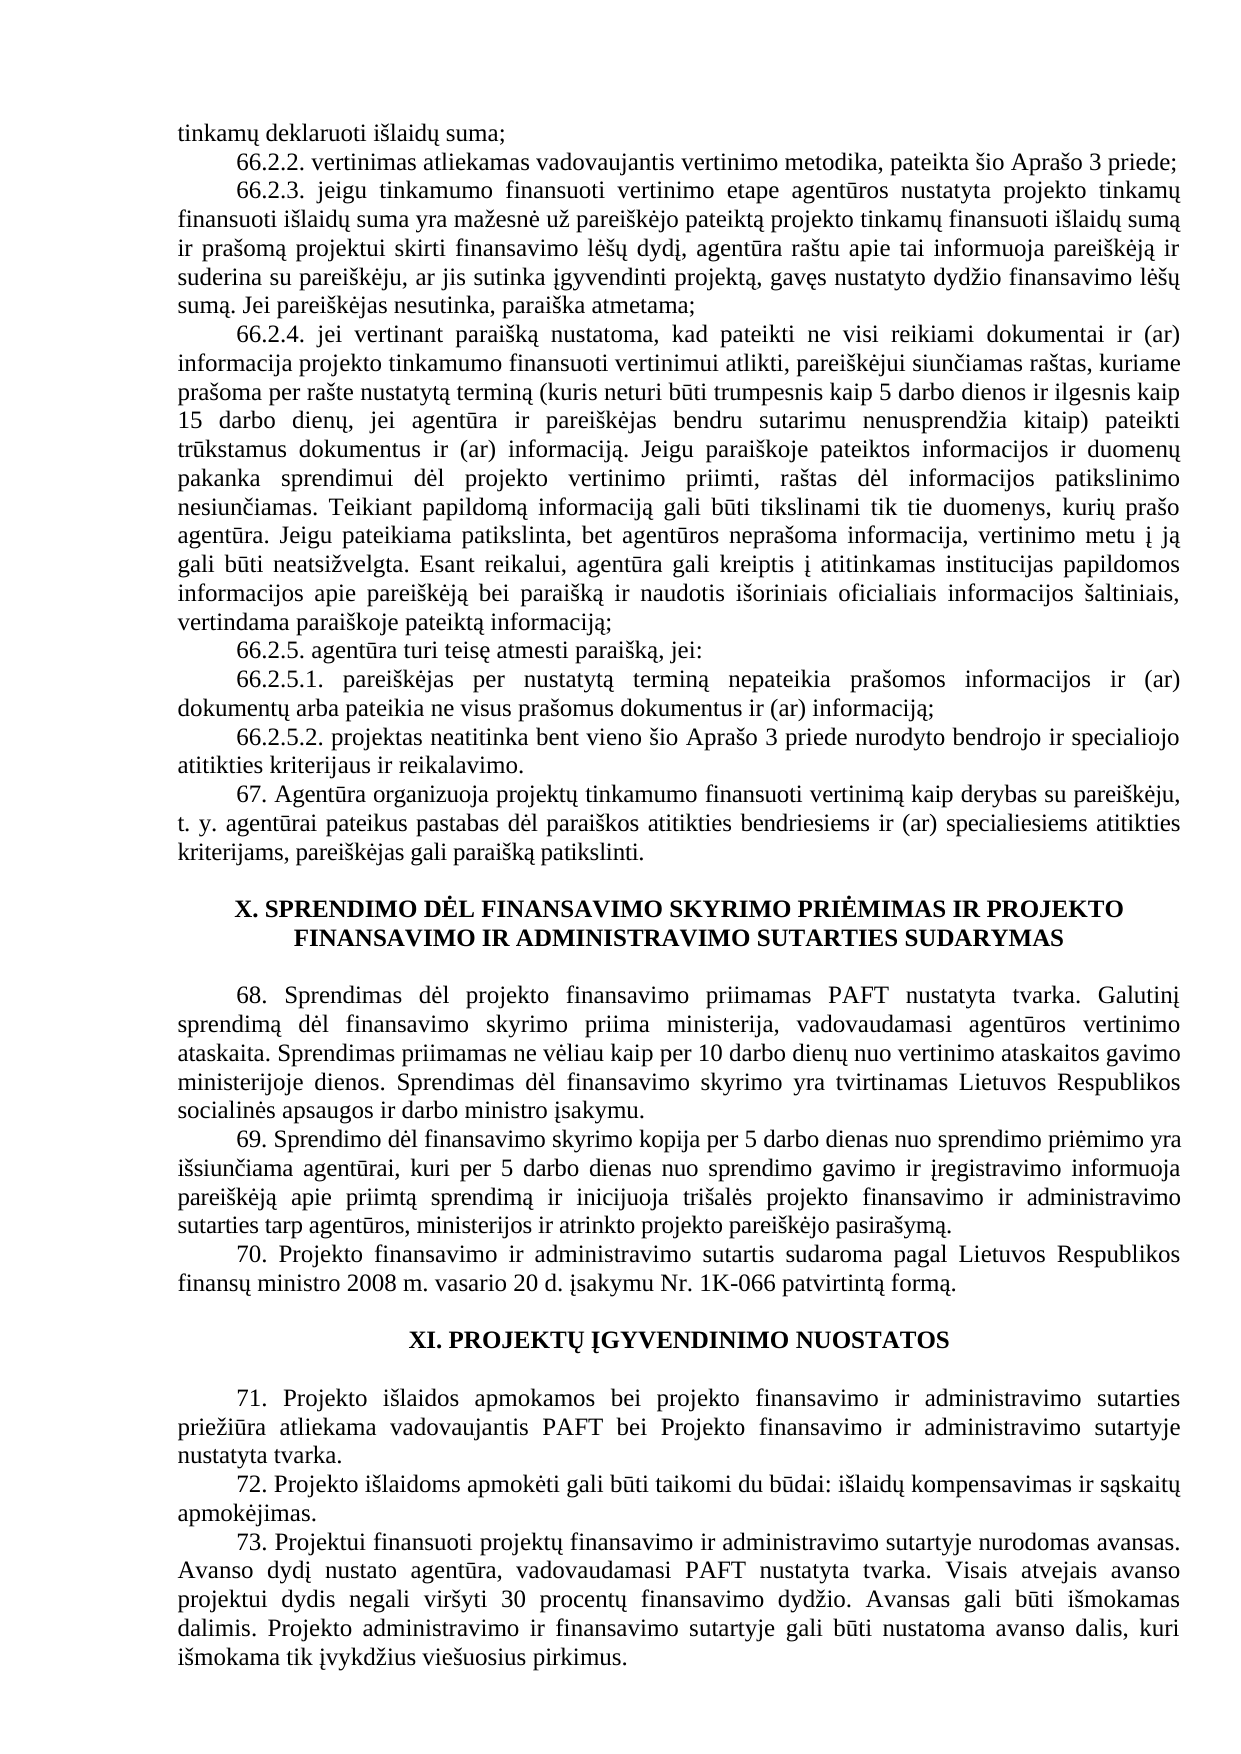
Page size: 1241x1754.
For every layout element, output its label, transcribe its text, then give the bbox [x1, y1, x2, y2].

text 66.2.4. jei vertinant paraišką nustatoma, kad pateikti ne visi reikiami dokumentai ir (ar) informacija projekto tinkamumo finansuoti vertinimui atlikti, pareiškėjui siunčiamas raštas, kuriame prašoma per rašte nustatytą terminą (kuris neturi būti trumpesnis kaip 5 darbo dienos ir ilgesnis kaip 15 darbo dienų, jei agentūra ir pareiškėjas bendru sutarimu nenusprendžia kitaip) pateikti trūkstamus dokumentus ir (ar) informaciją. Jeigu paraiškoje pateiktos informacijos ir duomenų pakanka sprendimui dėl projekto vertinimo priimti, raštas dėl informacijos patikslinimo nesiunčiamas. Teikiant papildomą informaciją gali būti tikslinami tik tie duomenys, kurių prašo agentūra. Jeigu pateikiama patikslinta, bet agentūros neprašoma informacija, vertinimo metu į ją gali būti neatsižvelgta. Esant reikalui, agentūra gali kreiptis į atitinkamas institucijas papildomos informacijos apie pareiškėją bei paraišką ir naudotis išoriniais oficialiais informacijos šaltiniais, vertindama paraiškoje pateiktą informaciją; [177, 319, 1181, 636]
text tinkamų deklaruoti išlaidų suma; [177, 118, 1181, 147]
text 69. Sprendimo dėl finansavimo skyrimo kopija per 5 darbo dienas nuo sprendimo priėmimo yra išsiunčiama agentūrai, kuri per 5 darbo dienas nuo sprendimo gavimo ir įregistravimo informuoja pareiškėją apie priimtą sprendimą ir inicijuoja trišalės projekto finansavimo ir administravimo sutarties tarp agentūros, ministerijos ir atrinkto projekto pareiškėjo pasirašymą. [177, 1124, 1181, 1239]
text X. SPRENDIMO DĖL FINANSAVIMO SKYRIMO PRIĖMIMAS IR PROJEKTO FINANSAVIMO IR ADMINISTRAVIMO SUTARTIES SUDARYMAS [177, 894, 1181, 952]
text 66.2.5. agentūra turi teisę atmesti paraišką, jei: [177, 636, 1181, 664]
text 66.2.5.1. pareiškėjas per nustatytą terminą nepateikia prašomos informacijos ir (ar) dokumentų arba pateikia ne visus prašomus dokumentus ir (ar) informaciją; [177, 664, 1181, 722]
text 72. Projekto išlaidoms apmokėti gali būti taikomi du būdai: išlaidų kompensavimas ir sąskaitų apmokėjimas. [177, 1469, 1181, 1527]
text 70. Projekto finansavimo ir administravimo sutartis sudaroma pagal Lietuvos Respublikos finansų ministro 2008 m. vasario 20 d. įsakymu Nr. 1K-066 patvirtintą formą. [177, 1239, 1181, 1297]
text 71. Projekto išlaidos apmokamos bei projekto finansavimo ir administravimo sutarties priežiūra atliekama vadovaujantis PAFT bei Projekto finansavimo ir administravimo sutartyje nustatyta tvarka. [177, 1383, 1181, 1469]
text XI. PROJEKTŲ ĮGYVENDINIMO NUOSTATOS [177, 1326, 1181, 1354]
text 66.2.5.2. projektas neatitinka bent vieno šio Aprašo 3 priede nurodyto bendrojo ir specialiojo atitikties kriterijaus ir reikalavimo. [177, 722, 1181, 779]
text 67. Agentūra organizuoja projektų tinkamumo finansuoti vertinimą kaip derybas su pareiškėju, t. y. agentūrai pateikus pastabas dėl paraiškos atitikties bendriesiems ir (ar) specialiesiems atitikties kriterijams, pareiškėjas gali paraišką patikslinti. [177, 779, 1181, 866]
text 73. Projektui finansuoti projektų finansavimo ir administravimo sutartyje nurodomas avansas. Avanso dydį nustato agentūra, vadovaudamasi PAFT nustatyta tvarka. Visais atvejais avanso projektui dydis negali viršyti 30 procentų finansavimo dydžio. Avansas gali būti išmokamas dalimis. Projekto administravimo ir finansavimo sutartyje gali būti nustatoma avanso dalis, kuri išmokama tik įvykdžius viešuosius pirkimus. [177, 1527, 1181, 1671]
text 66.2.3. jeigu tinkamumo finansuoti vertinimo etape agentūros nustatyta projekto tinkamų finansuoti išlaidų suma yra mažesnė už pareiškėjo pateiktą projekto tinkamų finansuoti išlaidų sumą ir prašomą projektui skirti finansavimo lėšų dydį, agentūra raštu apie tai informuoja pareiškėją ir suderina su pareiškėju, ar jis sutinka įgyvendinti projektą, gavęs nustatyto dydžio finansavimo lėšų sumą. Jei pareiškėjas nesutinka, paraiška atmetama; [177, 176, 1181, 319]
text 68. Sprendimas dėl projekto finansavimo priimamas PAFT nustatyta tvarka. Galutinį sprendimą dėl finansavimo skyrimo priima ministerija, vadovaudamasi agentūros vertinimo ataskaita. Sprendimas priimamas ne vėliau kaip per 10 darbo dienų nuo vertinimo ataskaitos gavimo ministerijoje dienos. Sprendimas dėl finansavimo skyrimo yra tvirtinamas Lietuvos Respublikos socialinės apsaugos ir darbo ministro įsakymu. [177, 981, 1181, 1124]
text 66.2.2. vertinimas atliekamas vadovaujantis vertinimo metodika, pateikta šio Aprašo 3 priede; [177, 147, 1181, 176]
